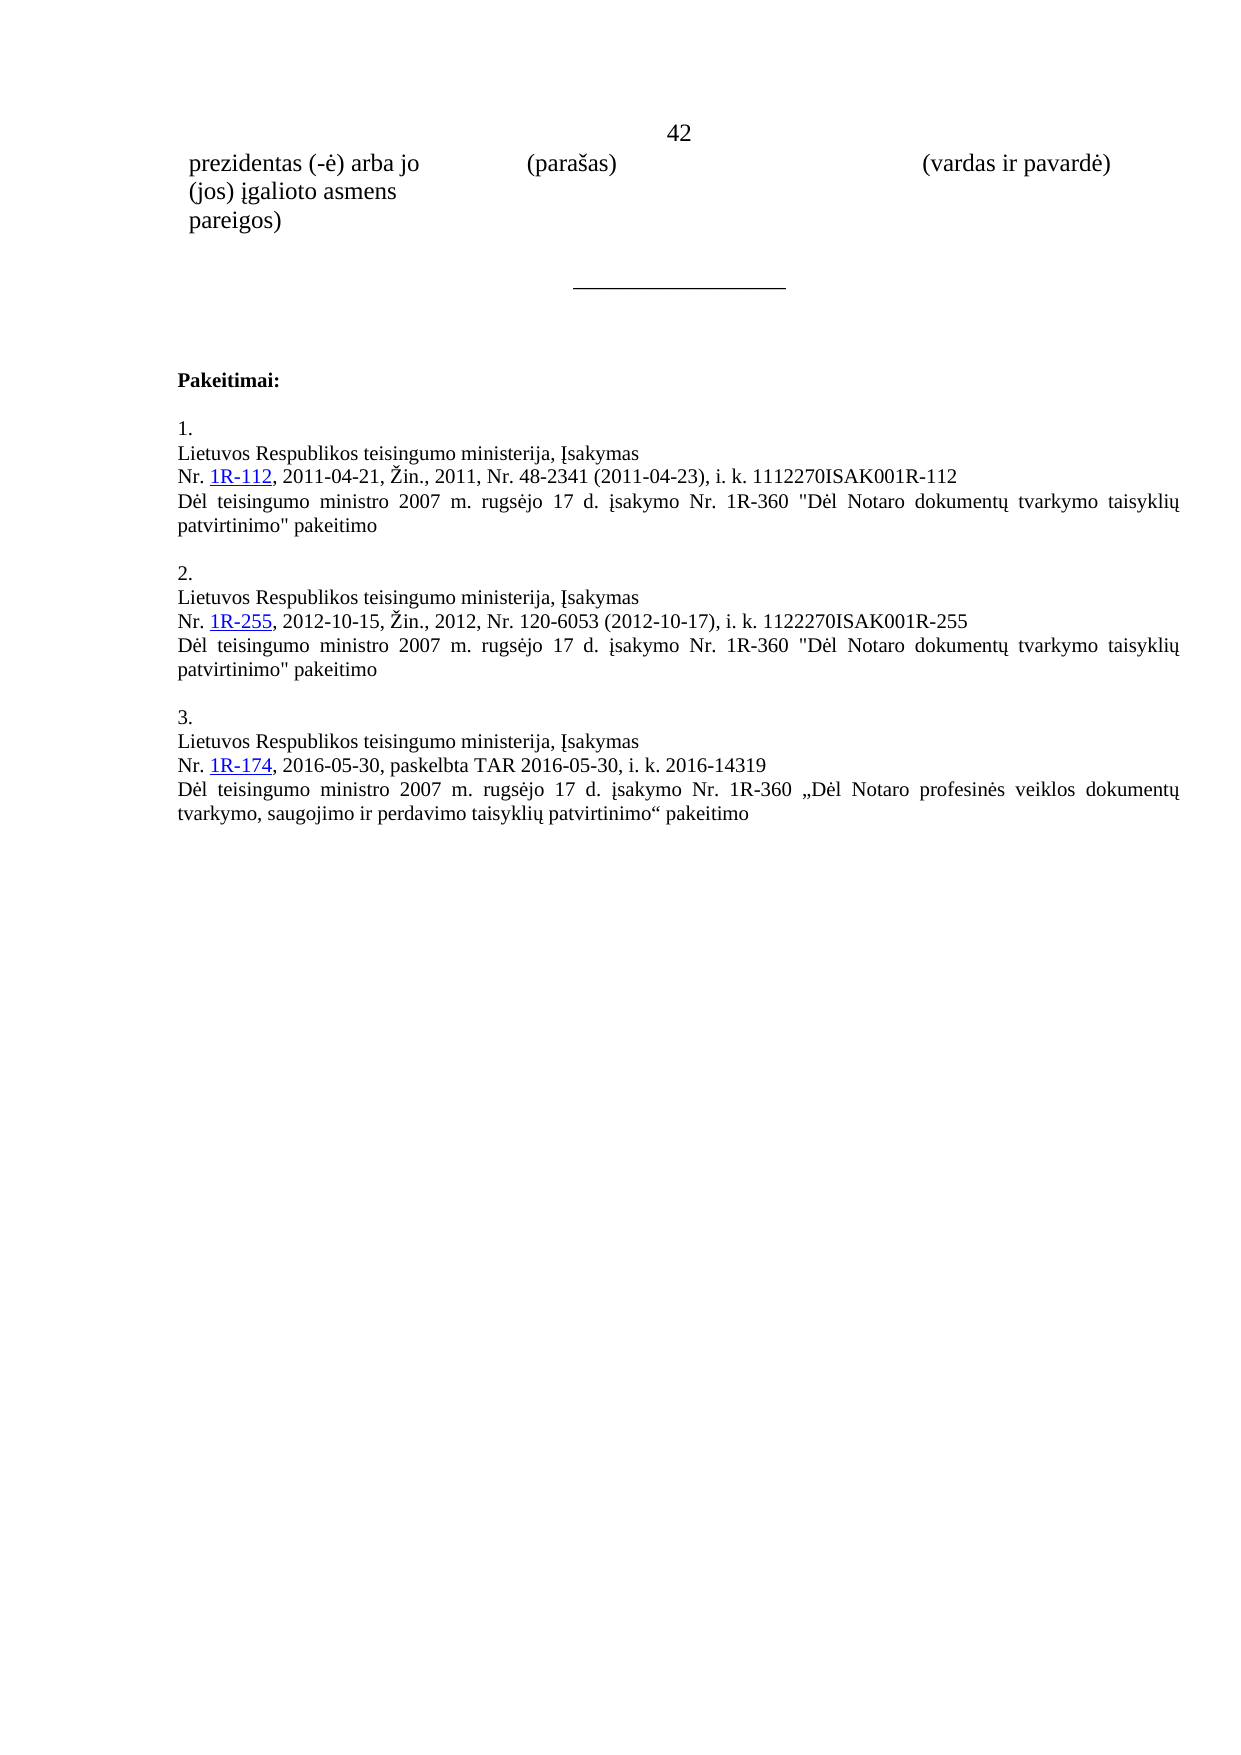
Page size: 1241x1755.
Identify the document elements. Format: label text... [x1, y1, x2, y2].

text Dėl teisingumo ministro 2007 m. rugsėjo 17 d. įsakymo Nr. 1R-360 "Dėl Notaro dokumentų tvarkymo taisyklių patvirtinimo" pakeitimo [177, 633, 1181, 681]
text 3. [177, 705, 1181, 729]
text Nr. 1R-255, 2012-10-15, Žin., 2012, Nr. 120-6053 (2012-10-17), i. k. 1122270ISAK001R-255 [177, 609, 1181, 633]
text Lietuvos Respublikos teisingumo ministerija, Įsakymas [177, 585, 1181, 609]
text Dėl teisingumo ministro 2007 m. rugsėjo 17 d. įsakymo Nr. 1R-360 "Dėl Notaro dokumentų tvarkymo taisyklių patvirtinimo" pakeitimo [177, 488, 1181, 537]
text Lietuvos Respublikos teisingumo ministerija, Įsakymas [177, 440, 1181, 464]
text Dėl teisingumo ministro 2007 m. rugsėjo 17 d. įsakymo Nr. 1R-360 „Dėl Notaro profesinės veiklos dokumentų tvarkymo, saugojimo ir perdavimo taisyklių patvirtinimo“ pakeitimo [177, 777, 1181, 825]
text Pakeitimai: [177, 368, 1181, 392]
table_header (vardas ir pavardė) [673, 148, 1122, 234]
text _________________ [177, 263, 1181, 291]
text Nr. 1R-112, 2011-04-21, Žin., 2011, Nr. 48-2341 (2011-04-23), i. k. 1112270ISAK001R-112 [177, 464, 1181, 488]
text Nr. 1R-174, 2016-05-30, paskelbta TAR 2016-05-30, i. k. 2016-14319 [177, 753, 1181, 777]
text 2. [177, 561, 1181, 585]
text 1. [177, 416, 1181, 440]
text Lietuvos Respublikos teisingumo ministerija, Įsakymas [177, 729, 1181, 753]
table_header (parašas) [470, 148, 673, 234]
table_header prezidentas (-ė) arba jo (jos) įgalioto asmens pareigos) [177, 148, 470, 234]
